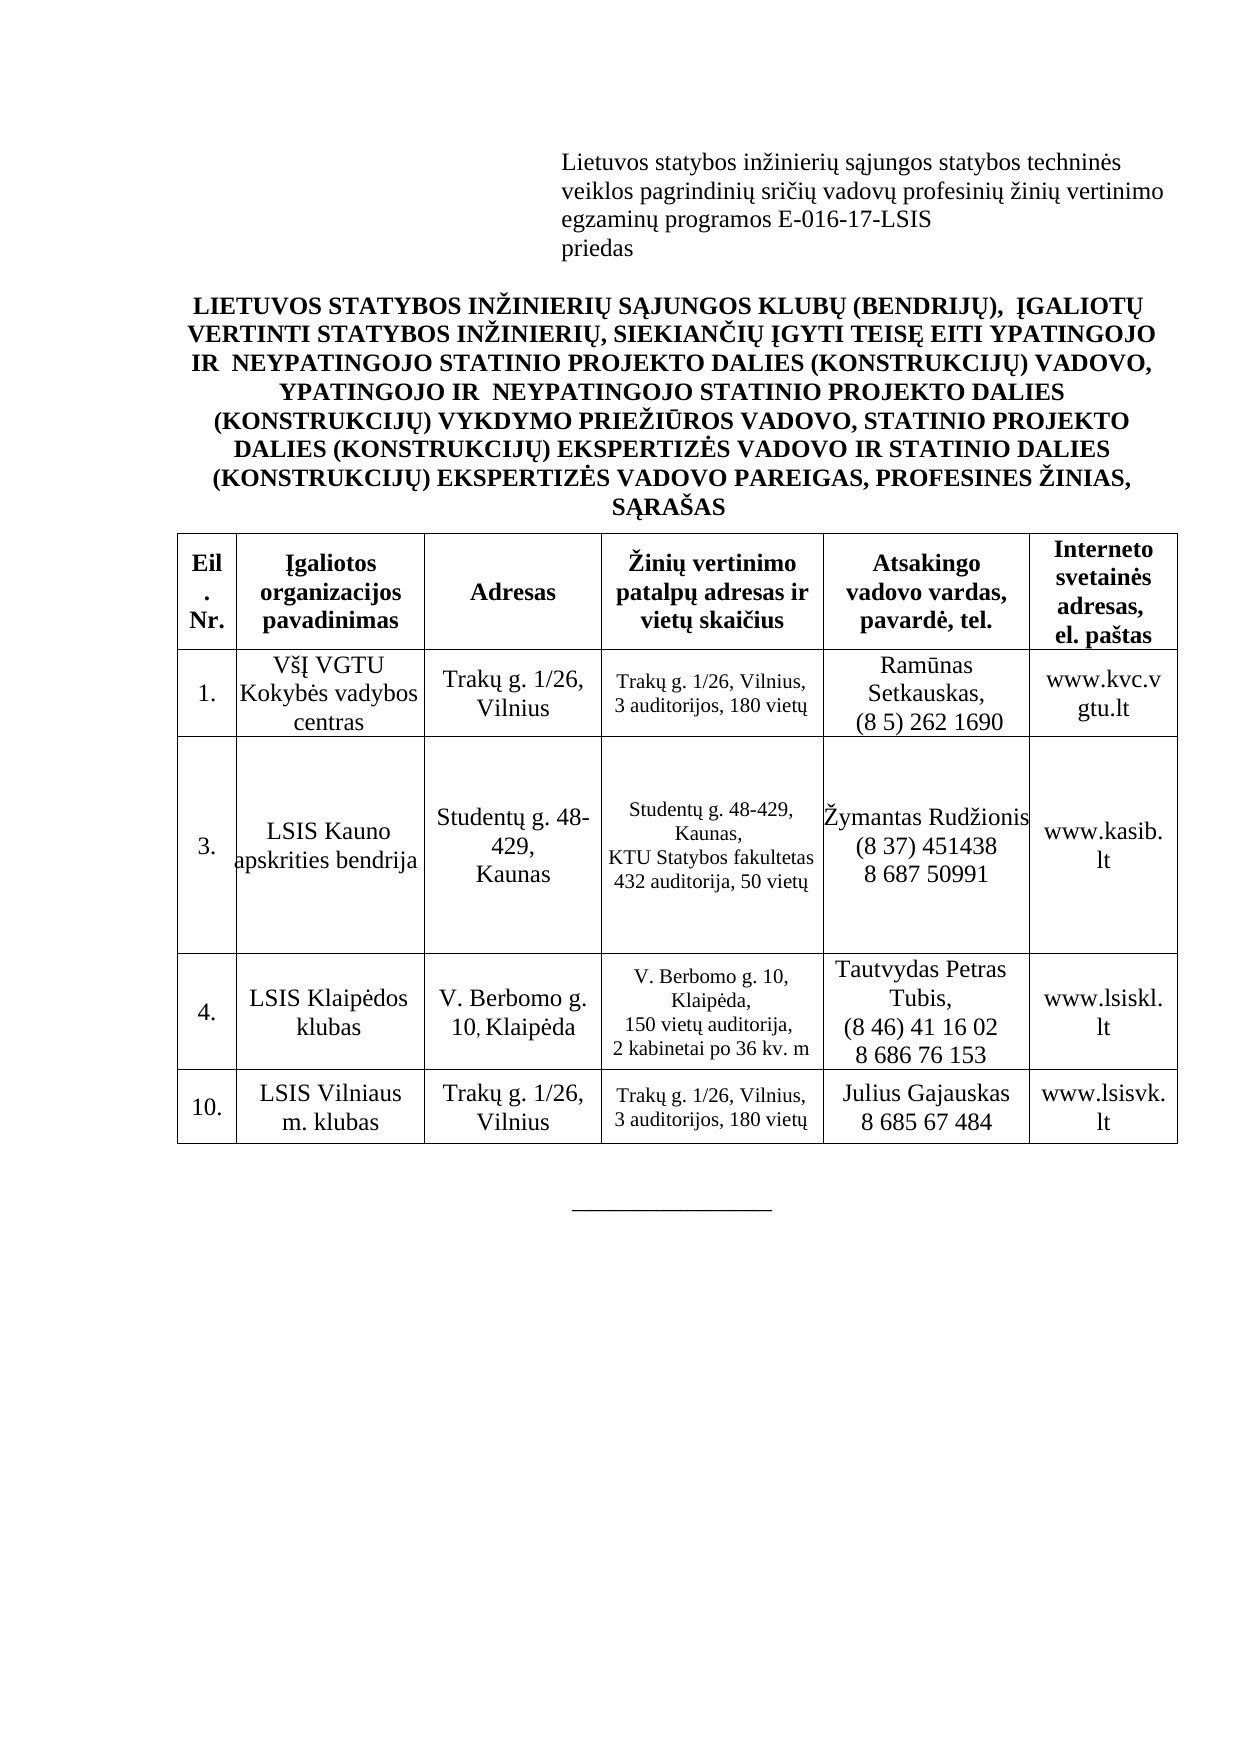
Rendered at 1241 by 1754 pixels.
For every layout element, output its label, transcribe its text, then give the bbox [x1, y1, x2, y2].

table_cell 10. [178, 1070, 236, 1143]
table_header Interneto svetainės adresas, el. paštas [1030, 534, 1177, 649]
table_header Atsakingo vadovo vardas, pavardė, tel. [824, 534, 1029, 649]
table_header Adresas [425, 534, 601, 649]
table_cell 1. [178, 650, 236, 736]
text VERTINTI STATYBOS INŽINIERIŲ, SIEKIANČIŲ ĮGYTI TEISĘ EITI YPATINGOJO IR NEYPATINGOJO STATINIO PROJEKTO DALIES (KONSTRUKCIJŲ) VADOVO, YPATINGOJO IR NEYPATINGOJO STATINIO PROJEKTO DALIES (KONSTRUKCIJŲ) VYKDYMO PRIEŽIŪROS VADOVO, STATINIO PROJEKTO DALIES (KONSTRUKCIJŲ) EKSPERTIZĖS VADOVO IR STATINIO DALIES (KONSTRUKCIJŲ) EKSPERTIZĖS VADOVO PAREIGAS, PROFESINES ŽINIAS, SĄRAŠAS [177, 319, 1166, 521]
table_cell Tautvydas Petras Tubis, (8 46) 41 16 02 8 686 76 153 [824, 954, 1029, 1069]
table_cell Ramūnas Setkauskas, (8 5) 262 1690 [824, 650, 1029, 736]
table_cell Žymantas Rudžionis (8 37) 451438 8 687 50991 [824, 888, 1029, 953]
table_cell 4. [178, 954, 236, 1069]
table_cell V. Berbomo g. 10, Klaipėda [425, 954, 601, 1069]
table_cell VšĮ VGTU Kokybės vadybos centras [237, 650, 424, 736]
text priedas [561, 233, 1166, 262]
text ________________ [177, 1185, 1166, 1214]
table_header Žinių vertinimo patalpų adresas ir vietų skaičius [602, 534, 823, 649]
table_cell www.kasib.lt [1030, 737, 1177, 953]
table_cell LSIS Vilniaus m. klubas [237, 1070, 424, 1143]
table_cell Žymantas Rudžionis (8 37) 451438 8 687 50991 [824, 737, 1029, 831]
table_cell LSIS Klaipėdos klubas [237, 954, 424, 1069]
table_cell Trakų g. 1/26, Vilnius [425, 1070, 601, 1143]
text LIETUVOS STATYBOS INŽINIERIŲ SĄJUNGOS KLUBŲ (BENDRIJŲ), ĮGALIOTŲ [177, 291, 1166, 319]
table_cell Trakų g. 1/26, Vilnius [425, 650, 601, 736]
table_cell www.lsiskl.lt [1030, 954, 1177, 1069]
table_cell LSIS Kauno apskrities bendrija [237, 737, 424, 953]
text Lietuvos statybos inžinierių sąjungos statybos techninės veiklos pagrindinių sričių vadovų profesinių žinių vertinimo egzaminų programos E-016-17-LSIS [561, 147, 1166, 233]
table_header Eil. Nr. [178, 534, 236, 649]
table_cell V. Berbomo g. 10, Klaipėda, 150 vietų auditorija, 2 kabinetai po 36 kv. m [602, 954, 823, 1069]
table_cell Studentų g. 48-429, Kaunas [425, 737, 601, 953]
table_cell Studentų g. 48-429, Kaunas, KTU Statybos fakultetas 432 auditorija, 50 vietų [602, 737, 823, 953]
table_header Įgaliotos organizacijos pavadinimas [237, 534, 424, 649]
table_cell www.lsisvk.lt [1030, 1070, 1177, 1143]
table_cell Julius Gajauskas 8 685 67 484 [824, 1070, 1029, 1143]
table_cell 3. [178, 737, 236, 953]
table_cell Trakų g. 1/26, Vilnius, 3 auditorijos, 180 vietų [602, 1070, 823, 1143]
table_cell Trakų g. 1/26, Vilnius, 3 auditorijos, 180 vietų [602, 650, 823, 736]
table_cell www.kvc.vgtu.lt [1030, 650, 1177, 736]
